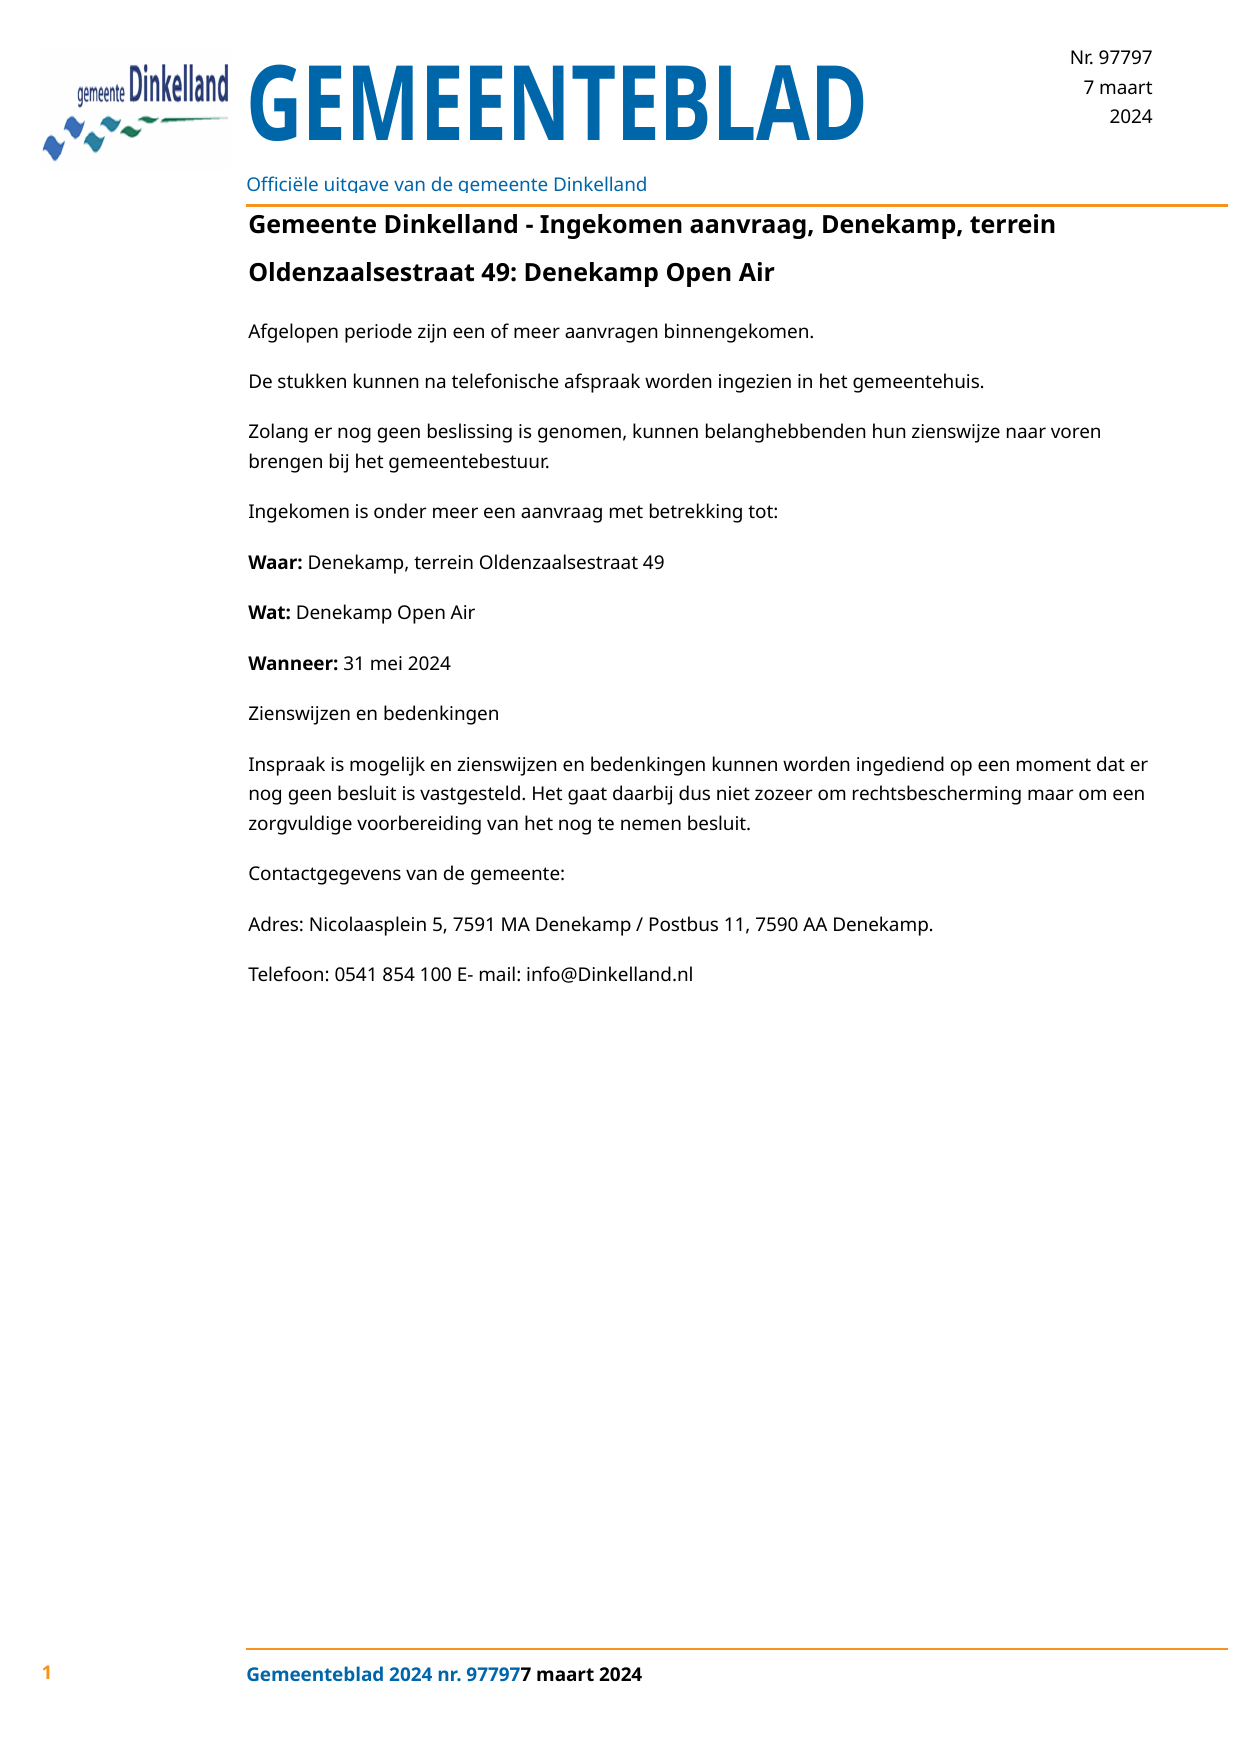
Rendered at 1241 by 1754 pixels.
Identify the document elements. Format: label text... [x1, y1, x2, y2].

text Zolang er nog geen beslissing is genomen, kunnen belanghebbenden hun zienswijze naar voren brengen bij het gemeentebestuur. [248, 419, 1152, 474]
picture [41, 47, 231, 172]
text Afgelopen periode zijn een of meer aanvragen binnengekomen. [248, 318, 1152, 344]
text Gemeente Dinkelland - Ingekomen aanvraag, Denekamp, terrein Oldenzaalsestraat 49: Denekamp Open Air [248, 207, 1152, 288]
text Wanneer: 31 mei 2024 [248, 650, 1152, 676]
text Inspraak is mogelijk en zienswijzen en bedenkingen kunnen worden ingediend op een moment dat er nog geen besluit is vastgesteld. Het gaat daarbij dus niet zozeer om rechtsbescherming maar om een zorgvuldige voorbereiding van het nog te nemen besluit. [248, 751, 1152, 836]
text Telefoon: 0541 854 100 E- mail: info@Dinkelland.nl [248, 961, 1152, 987]
text Ingekomen is onder meer een aanvraag met betrekking tot: [248, 499, 1152, 524]
text Zienswijzen en bedenkingen [248, 700, 1152, 726]
text De stukken kunnen na telefonische afspraak worden ingezien in het gemeentehuis. [248, 368, 1152, 394]
text Wat: Denekamp Open Air [248, 599, 1152, 625]
text Waar: Denekamp, terrein Oldenzaalsestraat 49 [248, 549, 1152, 575]
text Adres: Nicolaasplein 5, 7591 MA Denekamp / Postbus 11, 7590 AA Denekamp. [248, 911, 1152, 937]
text Contactgegevens van de gemeente: [248, 860, 1152, 886]
